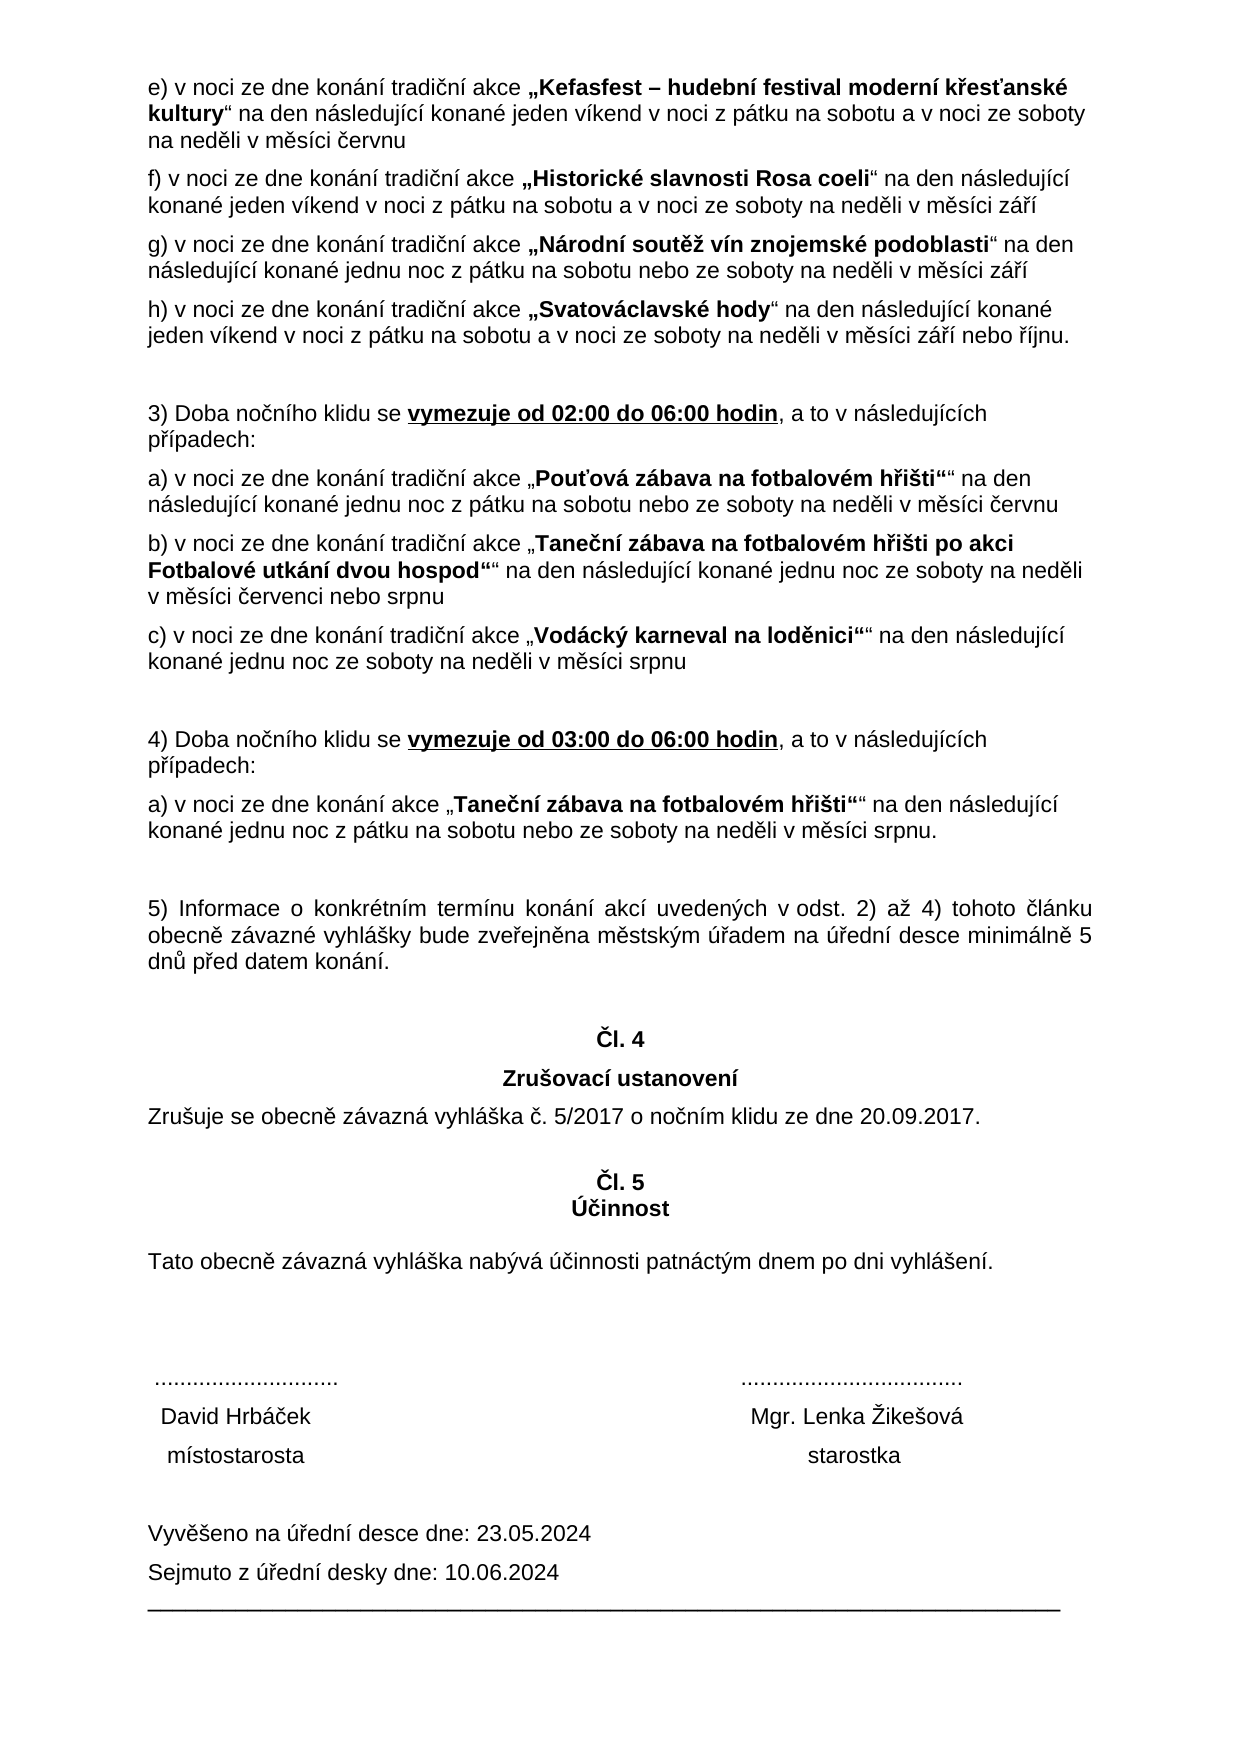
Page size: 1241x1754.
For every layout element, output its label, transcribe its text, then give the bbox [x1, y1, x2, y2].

text e) v noci ze dne konání tradiční akce „Kefasfest – hudební festival moderní křesťanské kultury“ na den následující konané jeden víkend v noci z pátku na sobotu a v noci ze soboty na neděli v měsíci červnu [148, 74, 1093, 153]
text Tato obecně závazná vyhláška nabývá účinnosti patnáctým dnem po dni vyhlášení. [148, 1248, 1093, 1274]
text h) v noci ze dne konání tradiční akce „Svatováclavské hody“ na den následující konané jeden víkend v noci z pátku na sobotu a v noci ze soboty na neděli v měsíci září nebo říjnu. [148, 296, 1093, 348]
text Účinnost [148, 1195, 1093, 1221]
text Čl. 5 [148, 1168, 1093, 1195]
text 3) Doba nočního klidu se vymezuje od 02:00 do 06:00 hodin, a to v následujících případech: [148, 400, 1093, 453]
text b) v noci ze dne konání tradiční akce „Taneční zábava na fotbalovém hřišti po akci Fotbalové utkání dvou hospod““ na den následující konané jednu noc ze soboty na neděli v měsíci červenci nebo srpnu [148, 530, 1093, 609]
text _________________________________________________________________________ [148, 1585, 1093, 1613]
text 4) Doba nočního klidu se vymezuje od 03:00 do 06:00 hodin, a to v následujících případech: [148, 726, 1093, 779]
text David Hrbáček Mgr. Lenka Žikešová [148, 1403, 1093, 1429]
text Zrušovací ustanovení [148, 1064, 1093, 1091]
text 5) Informace o konkrétním termínu konání akcí uvedených v odst. 2) až 4) tohoto článku obecně závazné vyhlášky bude zveřejněna městským úřadem na úřední desce minimálně 5 dnů před datem konání. [148, 895, 1093, 974]
text ............................. ................................... [148, 1364, 1093, 1391]
text g) v noci ze dne konání tradiční akce „Národní soutěž vín znojemské podoblasti“ na den následující konané jednu noc z pátku na sobotu nebo ze soboty na neděli v měsíci září [148, 231, 1093, 283]
text Vyvěšeno na úřední desce dne: 23.05.2024 [148, 1519, 1093, 1546]
text Sejmuto z úřední desky dne: 10.06.2024 [148, 1558, 1093, 1585]
text a) v noci ze dne konání tradiční akce „Pouťová zábava na fotbalovém hřišti““ na den následující konané jednu noc z pátku na sobotu nebo ze soboty na neděli v měsíci červnu [148, 465, 1093, 518]
text Čl. 4 [148, 1026, 1093, 1052]
text c) v noci ze dne konání tradiční akce „Vodácký karneval na loděnici““ na den následující konané jednu noc ze soboty na neděli v měsíci srpnu [148, 622, 1093, 674]
text Zrušuje se obecně závazná vyhláška č. 5/2017 o nočním klidu ze dne 20.09.2017. [148, 1103, 1093, 1130]
text místostarosta starostka [148, 1442, 1093, 1468]
text a) v noci ze dne konání akce „Taneční zábava na fotbalovém hřišti““ na den následující konané jednu noc z pátku na sobotu nebo ze soboty na neděli v měsíci srpnu. [148, 791, 1093, 844]
text f) v noci ze dne konání tradiční akce „Historické slavnosti Rosa coeli“ na den následující konané jeden víkend v noci z pátku na sobotu a v noci ze soboty na neděli v měsíci září [148, 165, 1093, 218]
